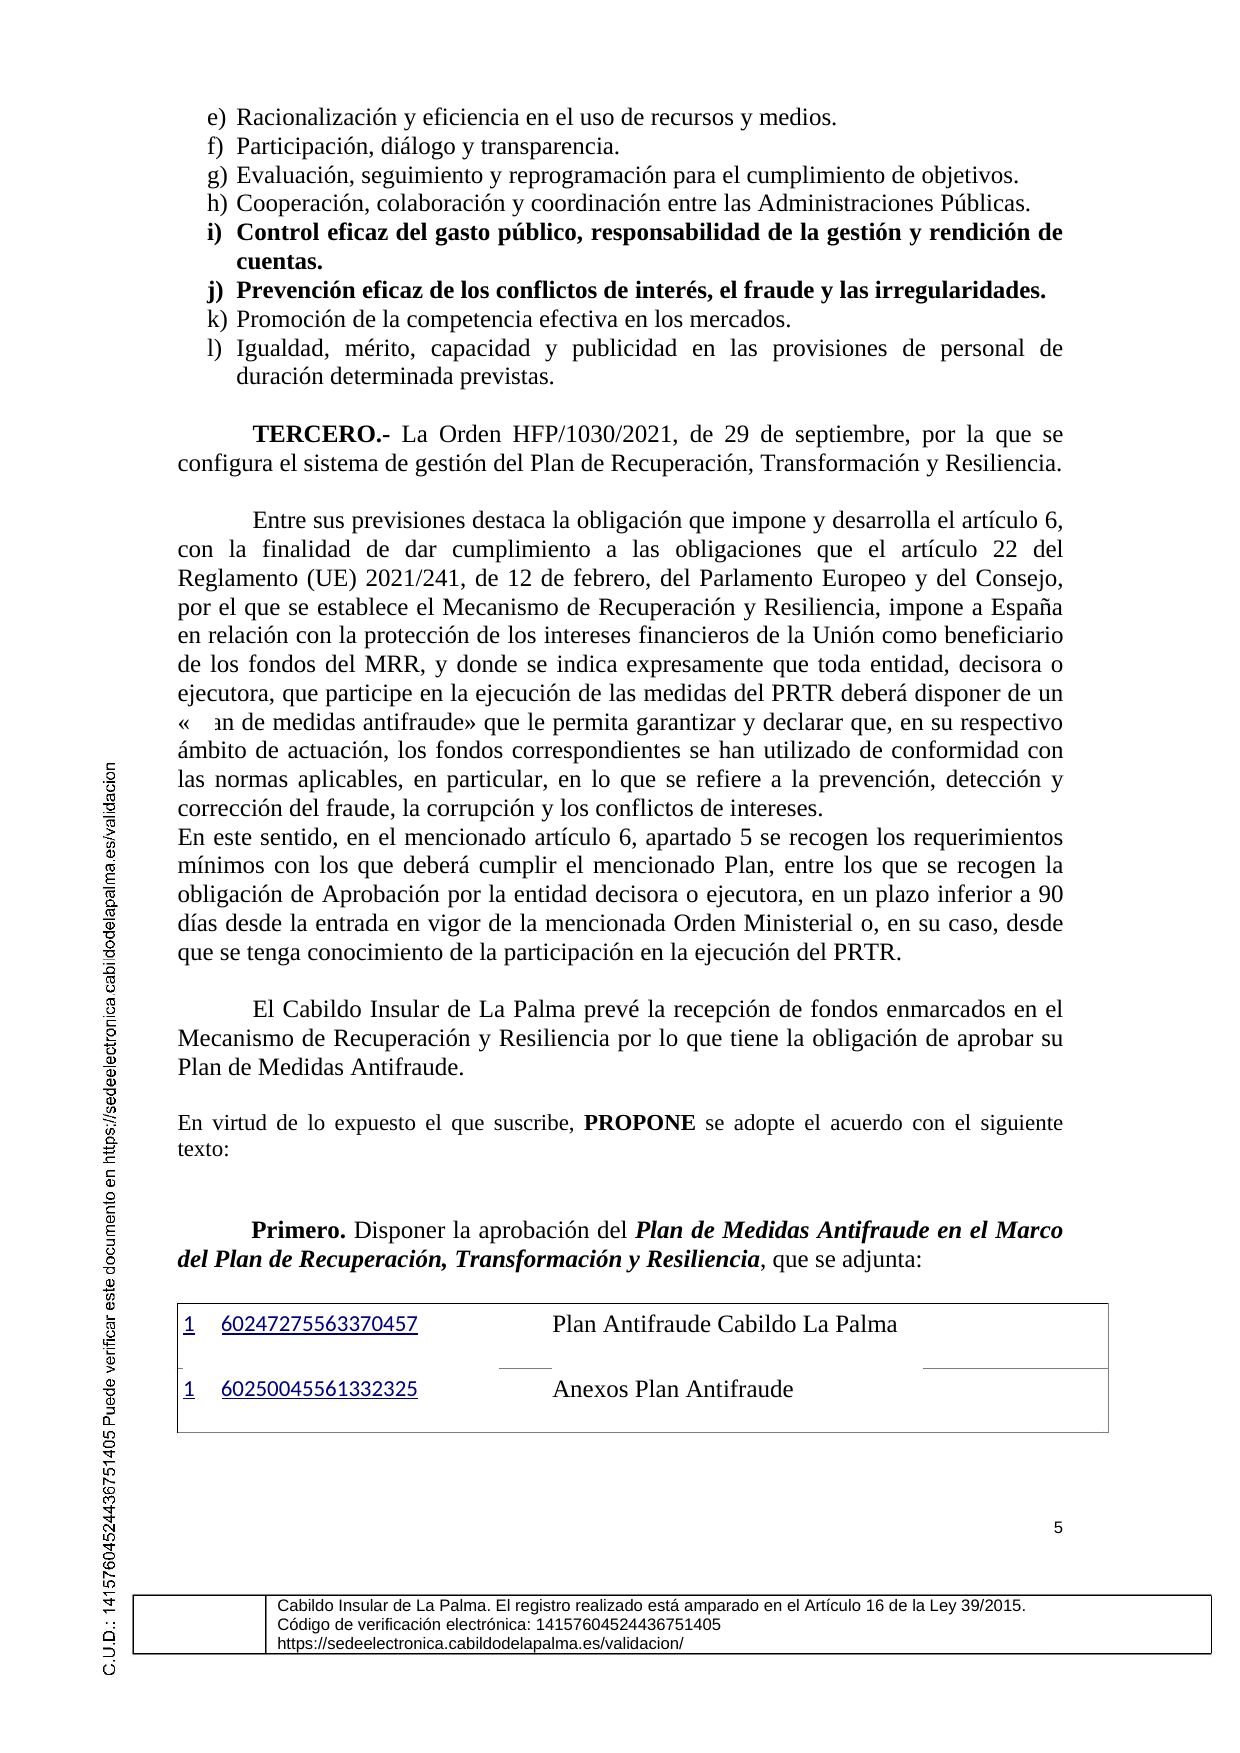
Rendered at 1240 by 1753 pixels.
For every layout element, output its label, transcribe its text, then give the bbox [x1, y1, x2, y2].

text En este sentido, en el mencionado artículo 6, apartado 5 se recogen los requerimientos [177, 823, 1088, 851]
text TERCERO.- La Orden HFP/1030/2021, de 29 de septiembre, por la que se [252, 420, 1088, 448]
text de los fondos del MRR, y donde se indica expresamente que toda entidad, decisora o [177, 651, 1088, 678]
text « [177, 708, 215, 736]
text e) Racionalización y eficiencia en el uso de recursos y medios. [207, 103, 1088, 131]
text corrección del fraude, la corrupción y los conflictos de intereses. [177, 794, 1088, 822]
text Cabildo Insular de La Palma. El registro realizado está amparado en el Artículo 16 de la Ley 39/2015. [277, 1596, 1051, 1615]
text 4160247275563370457 [222, 1309, 499, 1337]
text ámbito de actuación, los fondos correspondientes se han utilizado de conformidad con [177, 737, 1088, 764]
text Primero. Disponer la aprobación del Plan de Medidas Antifraude en el Marco [251, 1217, 1088, 1244]
text 1 [183, 1309, 222, 1337]
text del Plan de Recuperación, Transformación y Resiliencia, que se adjunta: [177, 1245, 1088, 1273]
text 1 [183, 1374, 222, 1402]
text En virtud de lo expuesto el que suscribe, PROPONE se adopte el acuerdo con el siguiente [177, 1110, 1088, 1135]
text j) Prevención eficaz de los conflictos de interés, el fraude y las irregularidades. [207, 276, 1088, 304]
text por el que se establece el Mecanismo de Recuperación y Resiliencia, impone a España [177, 593, 1088, 621]
text Plan de Medidas Antifraude. [177, 1053, 1088, 1081]
text h) Cooperación, colaboración y coordinación entre las Administraciones Públicas. [207, 190, 1088, 217]
text configura el sistema de gestión del Plan de Recuperación, Transformación y Resiliencia. [177, 449, 1088, 477]
text que se tenga conocimiento de la participación en la ejecución del PRTR. [177, 938, 1088, 966]
text ejecutora, que participe en la ejecución de las medidas del PRTR deberá disponer de un [177, 679, 1088, 707]
text obligación de Aprobación por la entidad decisora o ejecutora, en un plazo inferior a 90 [177, 881, 1088, 908]
text https://sedeelectronica.cabildodelapalma.es/validacion/ [277, 1634, 1051, 1653]
text las normas aplicables, en particular, en lo que se refiere a la prevención, detección y [177, 766, 1088, 793]
text días desde la entrada en vigor de la mencionada Orden Ministerial o, en su caso, desde [177, 909, 1088, 937]
text Reglamento (UE) 2021/241, de 12 de febrero, del Parlamento Europeo y del Consejo, [177, 564, 1088, 592]
text con la finalidad de dar cumplimiento a las obligaciones que el artículo 22 del [177, 536, 1088, 563]
text duración determinada previstas. [236, 363, 1088, 390]
text Plan Antifraude Cabildo La Palma [552, 1311, 923, 1338]
text k) Promoción de la competencia efectiva en los mercados. [207, 305, 1088, 333]
text cuentas. [236, 247, 1088, 275]
text g) Evaluación, seguimiento y reprogramación para el cumplimiento de objetivos. [207, 161, 1088, 189]
text Plan de medidas antifraude» que le permita garantizar y declarar que, en su respectivo [215, 708, 1088, 736]
text texto: [177, 1136, 1088, 1161]
text El Cabildo Insular de La Palma prevé la recepción de fondos enmarcados en el [252, 996, 1088, 1023]
text l) Igualdad, mérito, capacidad y publicidad en las provisiones de personal de [207, 334, 1088, 362]
text Anexos Plan Antifraude [552, 1375, 923, 1403]
text Mecanismo de Recuperación y Resiliencia por lo que tiene la obligación de aprobar su [177, 1024, 1088, 1052]
text 4160250045561332325 [222, 1374, 499, 1402]
text mínimos con los que deberá cumplir el mencionado Plan, entre los que se recogen la [177, 852, 1088, 879]
text en relación con la protección de los intereses financieros de la Unión como beneficiario [177, 622, 1088, 649]
text f) Participación, diálogo y transparencia. [207, 132, 1088, 160]
text Entre sus previsiones destaca la obligación que impone y desarrolla el artículo 6, [252, 507, 1088, 534]
text 5 [1054, 1518, 1088, 1537]
text i) Control eficaz del gasto público, responsabilidad de la gestión y rendición de [207, 219, 1088, 246]
text Código de verificación electrónica: 14157604524436751405 [277, 1615, 1051, 1634]
